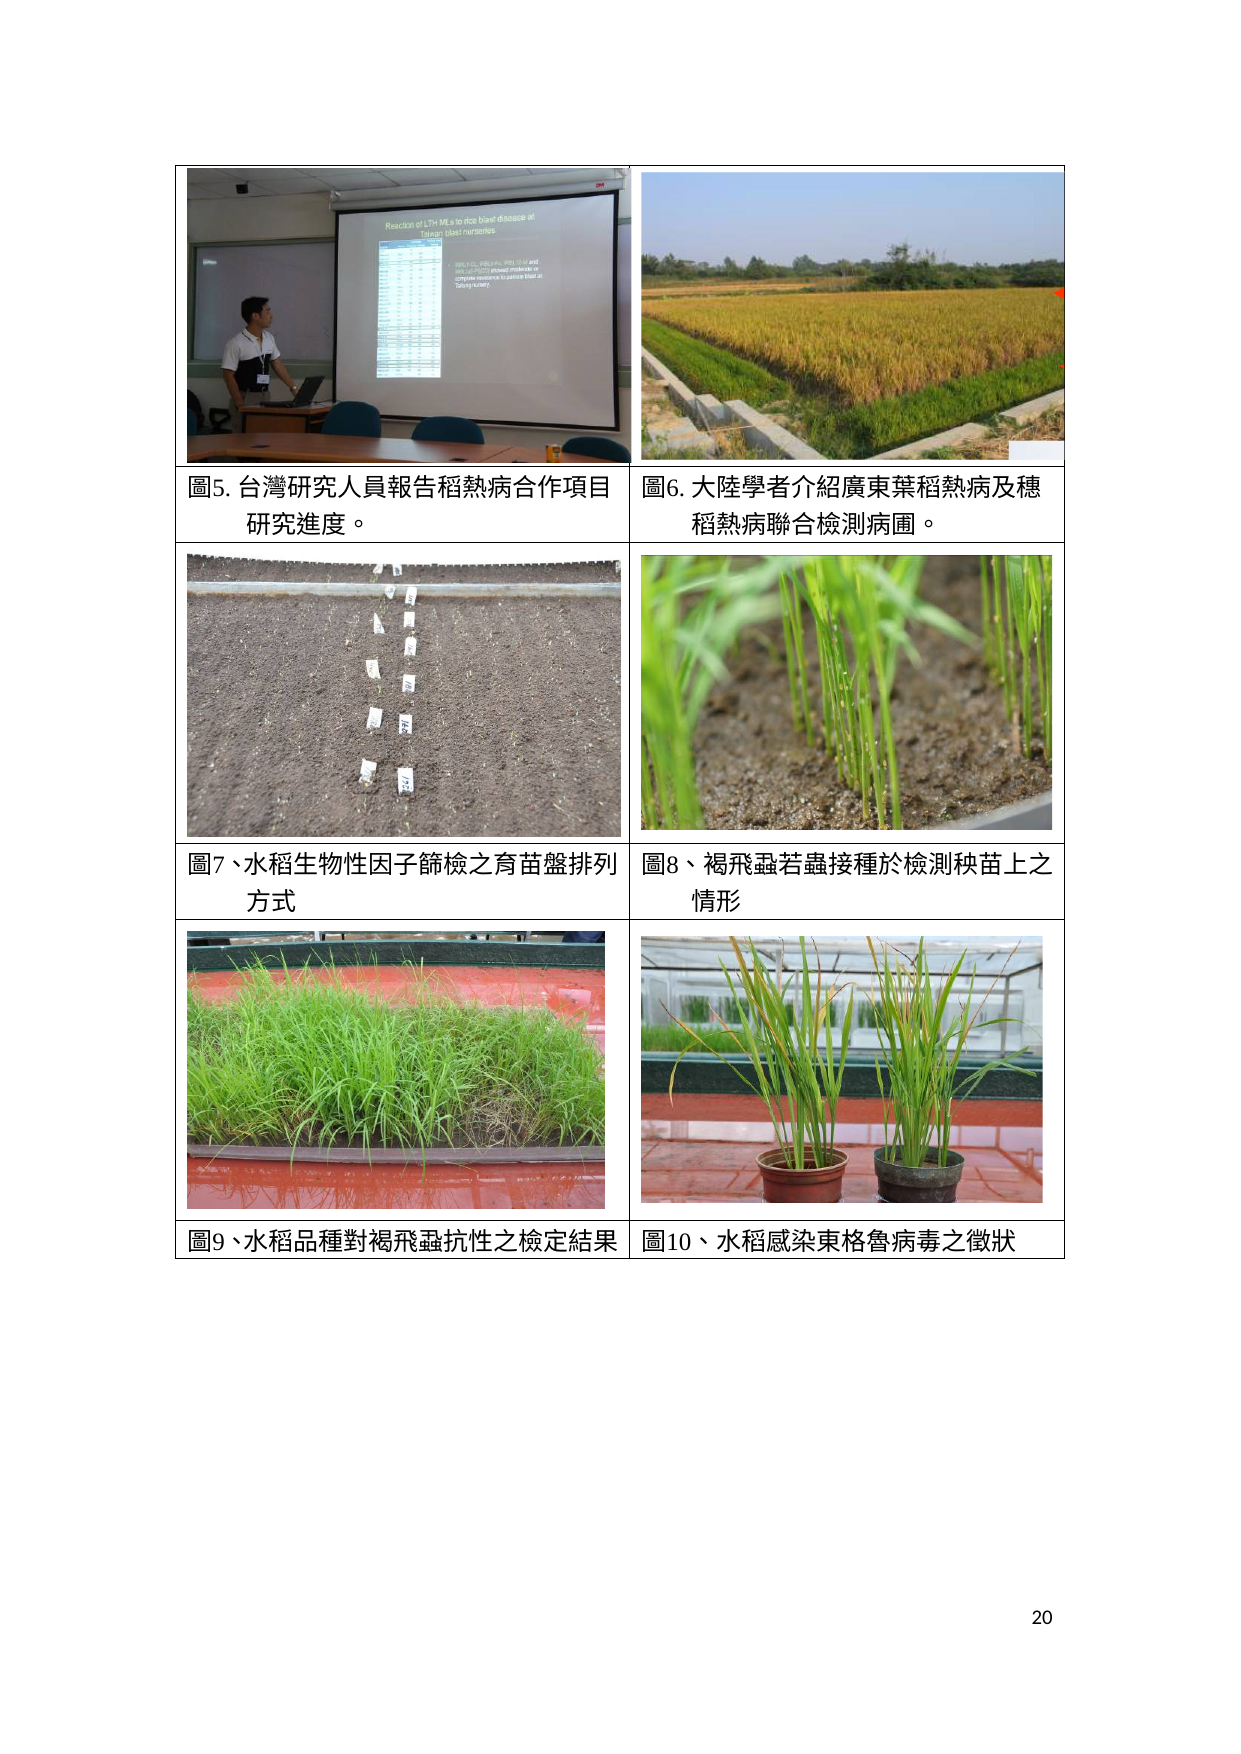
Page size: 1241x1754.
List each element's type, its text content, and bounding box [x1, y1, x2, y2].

table_cell [176, 166, 629, 466]
table_cell [176, 920, 629, 1220]
table_cell [630, 920, 1064, 1220]
picture [641, 936, 1043, 1203]
table_cell [176, 543, 629, 843]
table_cell 圖7、水稻生物性因子篩檢之育苗盤排列方式 [176, 844, 629, 919]
table_cell 圖8、褐飛蝨若蟲接種於檢測秧苗上之情形 [630, 844, 1064, 919]
table_cell 圖9、水稻品種對褐飛蝨抗性之檢定結果 [176, 1221, 629, 1258]
picture [187, 931, 605, 1209]
picture [641, 555, 1053, 830]
picture [187, 548, 621, 837]
table_cell [630, 166, 1064, 466]
table_cell 圖10、水稻感染東格魯病毒之徵狀 [630, 1221, 1064, 1258]
table_cell 圖5. 台灣研究人員報告稻熱病合作項目研究進度。 [176, 467, 629, 542]
picture [187, 168, 632, 463]
table_cell 圖6. 大陸學者介紹廣東葉稻熱病及穗稻熱病聯合檢測病圃。 [630, 467, 1064, 542]
table_cell [630, 543, 1064, 843]
